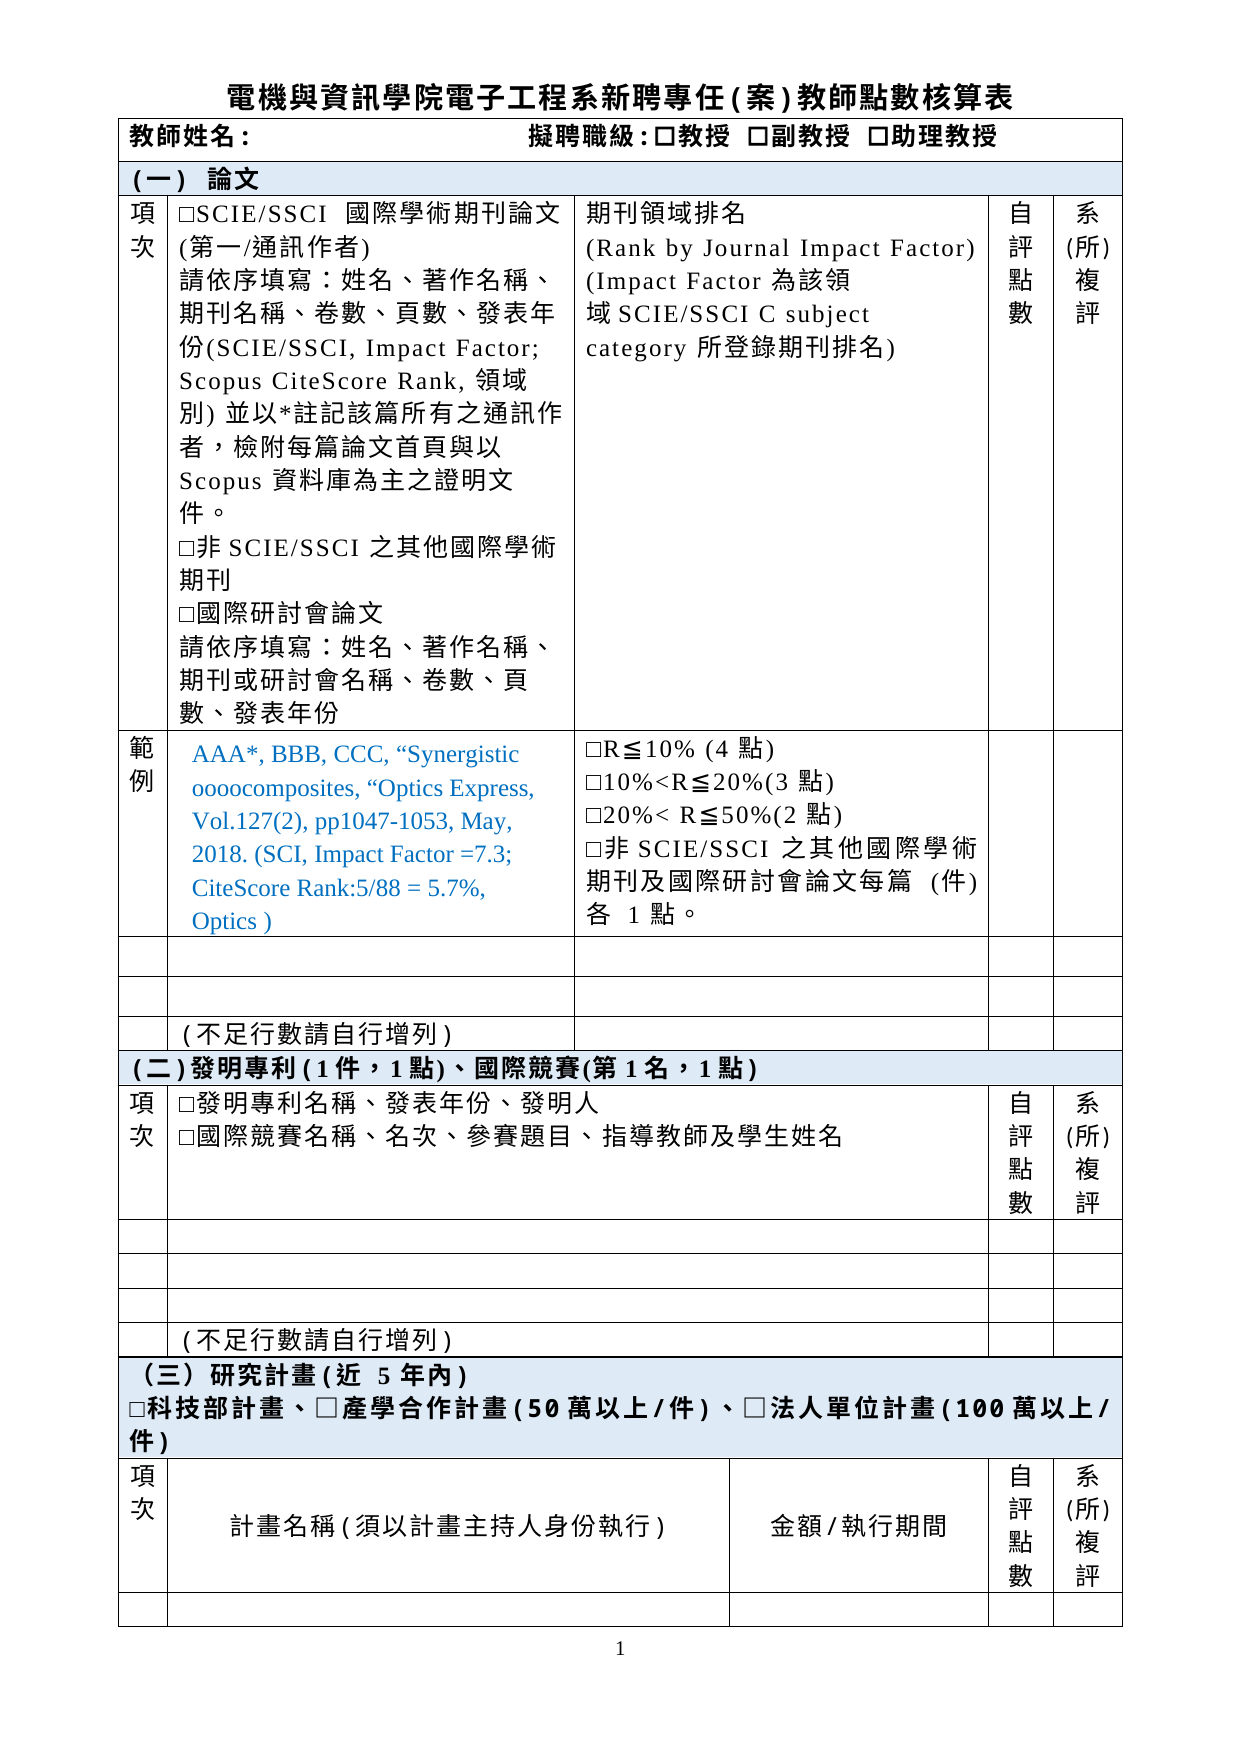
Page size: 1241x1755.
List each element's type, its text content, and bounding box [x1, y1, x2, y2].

table_header 教師姓名: 擬聘職級:教授 副教授 助理教授 [119, 119, 1122, 161]
table_cell [989, 1220, 1053, 1253]
table_cell [1054, 1254, 1122, 1288]
table_cell [168, 977, 574, 1016]
table_cell 項次 [119, 1086, 167, 1219]
table_cell 系(所)複評 [1054, 1459, 1122, 1592]
table_cell [989, 937, 1053, 976]
table_cell [989, 1593, 1053, 1626]
table_cell [1054, 977, 1122, 1016]
table_cell [168, 1254, 988, 1288]
table_cell [1054, 1289, 1122, 1322]
table_cell □R≦10% (4 點) □10%<R≦20%(3 點) □20%< R≦50%(2 點) □非SCIE/SSCI 之其他國際學術期刊及國際研討會論文每篇 (件)各 1 點。 [575, 731, 988, 936]
table_cell 系(所)複評 [1054, 1086, 1122, 1219]
table_cell [989, 1289, 1053, 1322]
table_cell 自評點數 [989, 1086, 1053, 1219]
table_cell □SCIE/SSCI 國際學術期刊論文 (第一/通訊作者) 請依序填寫：姓名、著作名稱、期刊名稱、卷數、頁數、發表年份(SCIE/SSCI, Impact Factor; Scopus CiteScore Rank, 領域別) 並以*註記該篇所有之通訊作者，檢附每篇論文首頁與以 Scopus 資料庫為主之證明文件。 □非SCIE/SSCI 之其他國際學術期刊 □國際研討會論文 請依序填寫：姓名、著作名稱、期刊或研討會名稱、卷數、頁數、發表年份 [168, 196, 574, 729]
table_cell [989, 1323, 1053, 1356]
table_cell [168, 1593, 729, 1626]
table_cell 自評點數 [989, 196, 1053, 729]
table_cell [575, 1017, 988, 1050]
table_cell 項次 [119, 1459, 167, 1592]
table_cell [119, 1017, 167, 1050]
table_cell [1054, 1323, 1122, 1356]
table_cell (不足行數請自行增列) [168, 1017, 574, 1050]
table_cell [730, 1593, 988, 1626]
table_cell [1054, 1017, 1122, 1050]
text 電機與資訊學院電子工程系新聘專任(案)教師點數核算表 [118, 75, 1122, 117]
table_cell 金額/執行期間 [730, 1459, 988, 1592]
table_cell 範例 [119, 731, 167, 936]
table_cell [119, 1220, 167, 1253]
table_cell [119, 1254, 167, 1288]
table_cell (二)發明專利(1件，1點)、國際競賽(第1名，1點) [119, 1051, 1122, 1084]
table_cell [1054, 731, 1122, 936]
table_cell [119, 1289, 167, 1322]
table_cell [168, 1289, 988, 1322]
table_cell [989, 977, 1053, 1016]
table_cell [1054, 1593, 1122, 1626]
table_cell 系(所)複評 [1054, 196, 1122, 729]
table_cell [1054, 1220, 1122, 1253]
table_cell [119, 1593, 167, 1626]
table_cell [575, 937, 988, 976]
table_cell 自評點數 [989, 1459, 1053, 1592]
table_cell （三）研究計畫(近 5 年內) □科技部計畫、□產學合作計畫(50萬以上/件)、□法人單位計畫(100萬以上/件) [119, 1358, 1122, 1457]
table_cell AAA*, BBB, CCC, “Synergistic oooocomposites, “Optics Express, Vol.127(2), pp1047-1053, May, 2018. (SCI, Impact Factor =7.3; CiteScore Rank:5/88 = 5.7%, Optics ) [168, 731, 574, 936]
table_cell (一) 論文 [119, 162, 1122, 195]
table_cell [168, 1220, 988, 1253]
table_cell [119, 937, 167, 976]
table_cell [119, 1323, 167, 1356]
table_cell [575, 977, 988, 1016]
table_cell [989, 731, 1053, 936]
table_cell [168, 937, 574, 976]
table_cell [989, 1017, 1053, 1050]
table_cell [1054, 937, 1122, 976]
table_cell (不足行數請自行增列) [168, 1323, 988, 1356]
table_cell [119, 977, 167, 1016]
table_cell 期刊領域排名 (Rank by Journal Impact Factor) (Impact Factor 為該領域SCIE/SSCI C subject category 所登錄期刊排名) [575, 196, 988, 729]
table_cell 計畫名稱(須以計畫主持人身份執行) [168, 1459, 729, 1592]
table_cell □發明專利名稱、發表年份、發明人 □國際競賽名稱、名次、參賽題目、指導教師及學生姓名 [168, 1086, 988, 1219]
table_cell [989, 1254, 1053, 1288]
table_cell 項次 [119, 196, 167, 729]
